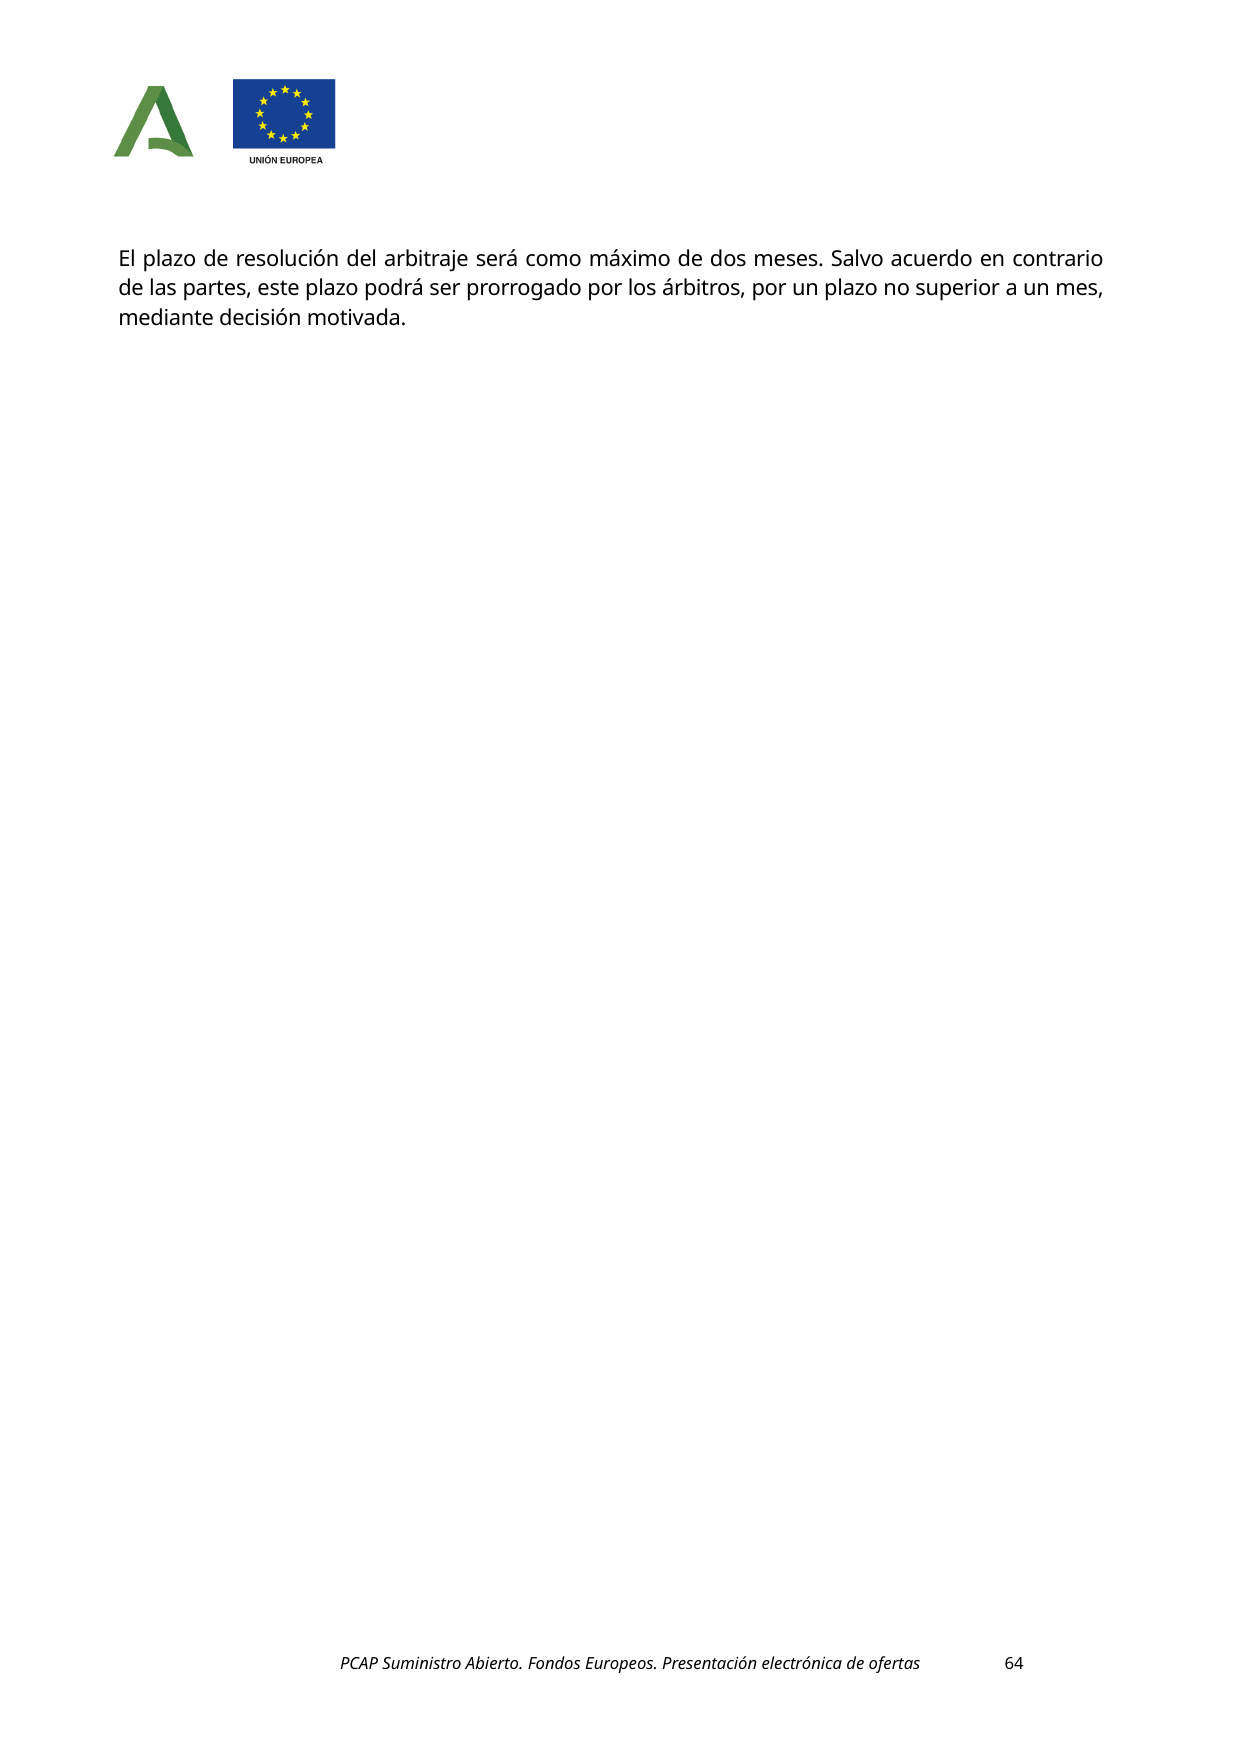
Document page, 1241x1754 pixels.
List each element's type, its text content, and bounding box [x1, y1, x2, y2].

picture [109, 81, 198, 161]
picture [221, 73, 347, 171]
text El plazo de resolución del arbitraje será como máximo de dos meses. Salvo acuerdo en contrario de las partes, este plazo podrá ser prorrogado por los árbitros, por un plazo no superior a un mes, mediante decisión motivada. [118, 242, 1104, 332]
